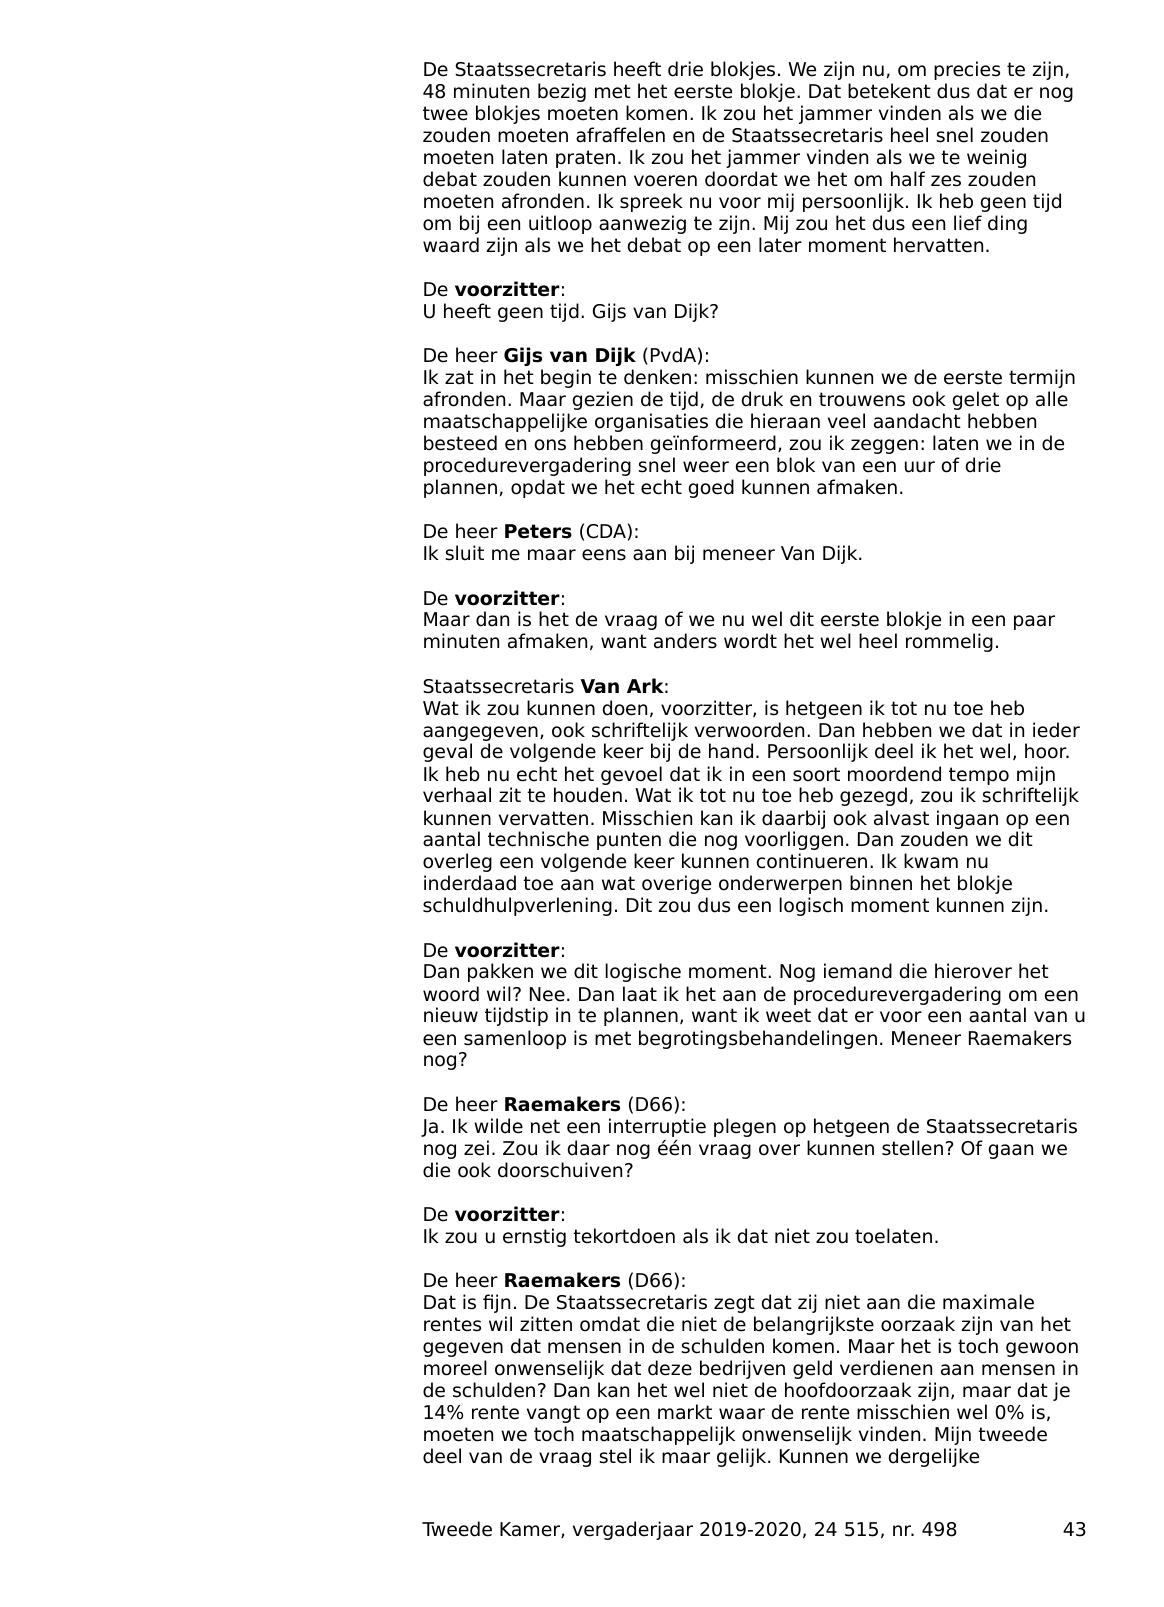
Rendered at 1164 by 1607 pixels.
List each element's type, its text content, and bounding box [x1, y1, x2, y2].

text De heer Raemakers (D66): [422, 1093, 1087, 1116]
text Ik zat in het begin te denken: misschien kunnen we de eerste termijn afronden. Maar gezien de tijd, de druk en trouwens ook gelet op alle maatschappelijke organisaties die hieraan veel aandacht hebben besteed en ons hebben geïnformeerd, zou ik zeggen: laten we in de procedurevergadering snel weer een blok van een uur of drie plannen, opdat we het echt goed kunnen afmaken. [422, 367, 1087, 499]
text Dat is fijn. De Staatssecretaris zegt dat zij niet aan die maximale rentes wil zitten omdat die niet de belangrijkste oorzaak zijn van het gegeven dat mensen in de schulden komen. Maar het is toch gewoon moreel onwenselijk dat deze bedrijven geld verdienen aan mensen in de schulden? Dan kan het wel niet de hoofdoorzaak zijn, maar dat je 14% rente vangt op een markt waar de rente misschien wel 0% is, moeten we toch maatschappelijk onwenselijk vinden. Mijn tweede deel van de vraag stel ik maar gelijk. Kunnen we dergelijke [422, 1292, 1087, 1468]
text De Staatssecretaris heeft drie blokjes. We zijn nu, om precies te zijn, 48 minuten bezig met het eerste blokje. Dat betekent dus dat er nog twee blokjes moeten komen. Ik zou het jammer vinden als we die zouden moeten afraffelen en de Staatssecretaris heel snel zouden moeten laten praten. Ik zou het jammer vinden als we te weinig debat zouden kunnen voeren doordat we het om half zes zouden moeten afronden. Ik spreek nu voor mij persoonlijk. Ik heb geen tijd om bij een uitloop aanwezig te zijn. Mij zou het dus een lief ding waard zijn als we het debat op een later moment hervatten. [422, 59, 1087, 257]
text De voorzitter: [422, 939, 1087, 961]
text De heer Gijs van Dijk (PvdA): [422, 345, 1087, 367]
text U heeft geen tijd. Gijs van Dijk? [422, 301, 1087, 323]
text De heer Raemakers (D66): [422, 1270, 1087, 1292]
text De voorzitter: [422, 587, 1087, 609]
text Ik sluit me maar eens aan bij meneer Van Dijk. [422, 543, 1087, 565]
text Maar dan is het de vraag of we nu wel dit eerste blokje in een paar minuten afmaken, want anders wordt het wel heel rommelig. [422, 609, 1087, 653]
text Staatssecretaris Van Ark: [422, 676, 1087, 697]
text Ja. Ik wilde net een interruptie plegen op hetgeen de Staatssecretaris nog zei. Zou ik daar nog één vraag over kunnen stellen? Of gaan we die ook doorschuiven? [422, 1116, 1087, 1181]
text De heer Peters (CDA): [422, 521, 1087, 543]
text Dan pakken we dit logische moment. Nog iemand die hierover het woord wil? Nee. Dan laat ik het aan de procedurevergadering om een nieuw tijdstip in te plannen, want ik weet dat er voor een aantal van u een samenloop is met begrotingsbehandelingen. Meneer Raemakers nog? [422, 961, 1087, 1071]
text De voorzitter: [422, 1204, 1087, 1226]
text Wat ik zou kunnen doen, voorzitter, is hetgeen ik tot nu toe heb aangegeven, ook schriftelijk verwoorden. Dan hebben we dat in ieder geval de volgende keer bij de hand. Persoonlijk deel ik het wel, hoor. Ik heb nu echt het gevoel dat ik in een soort moordend tempo mijn verhaal zit te houden. Wat ik tot nu toe heb gezegd, zou ik schriftelijk kunnen vervatten. Misschien kan ik daarbij ook alvast ingaan op een aantal technische punten die nog voorliggen. Dan zouden we dit overleg een volgende keer kunnen continueren. Ik kwam nu inderdaad toe aan wat overige onderwerpen binnen het blokje schuldhulpverlening. Dit zou dus een logisch moment kunnen zijn. [422, 697, 1087, 917]
text De voorzitter: [422, 279, 1087, 301]
text Ik zou u ernstig tekortdoen als ik dat niet zou toelaten. [422, 1226, 1087, 1248]
